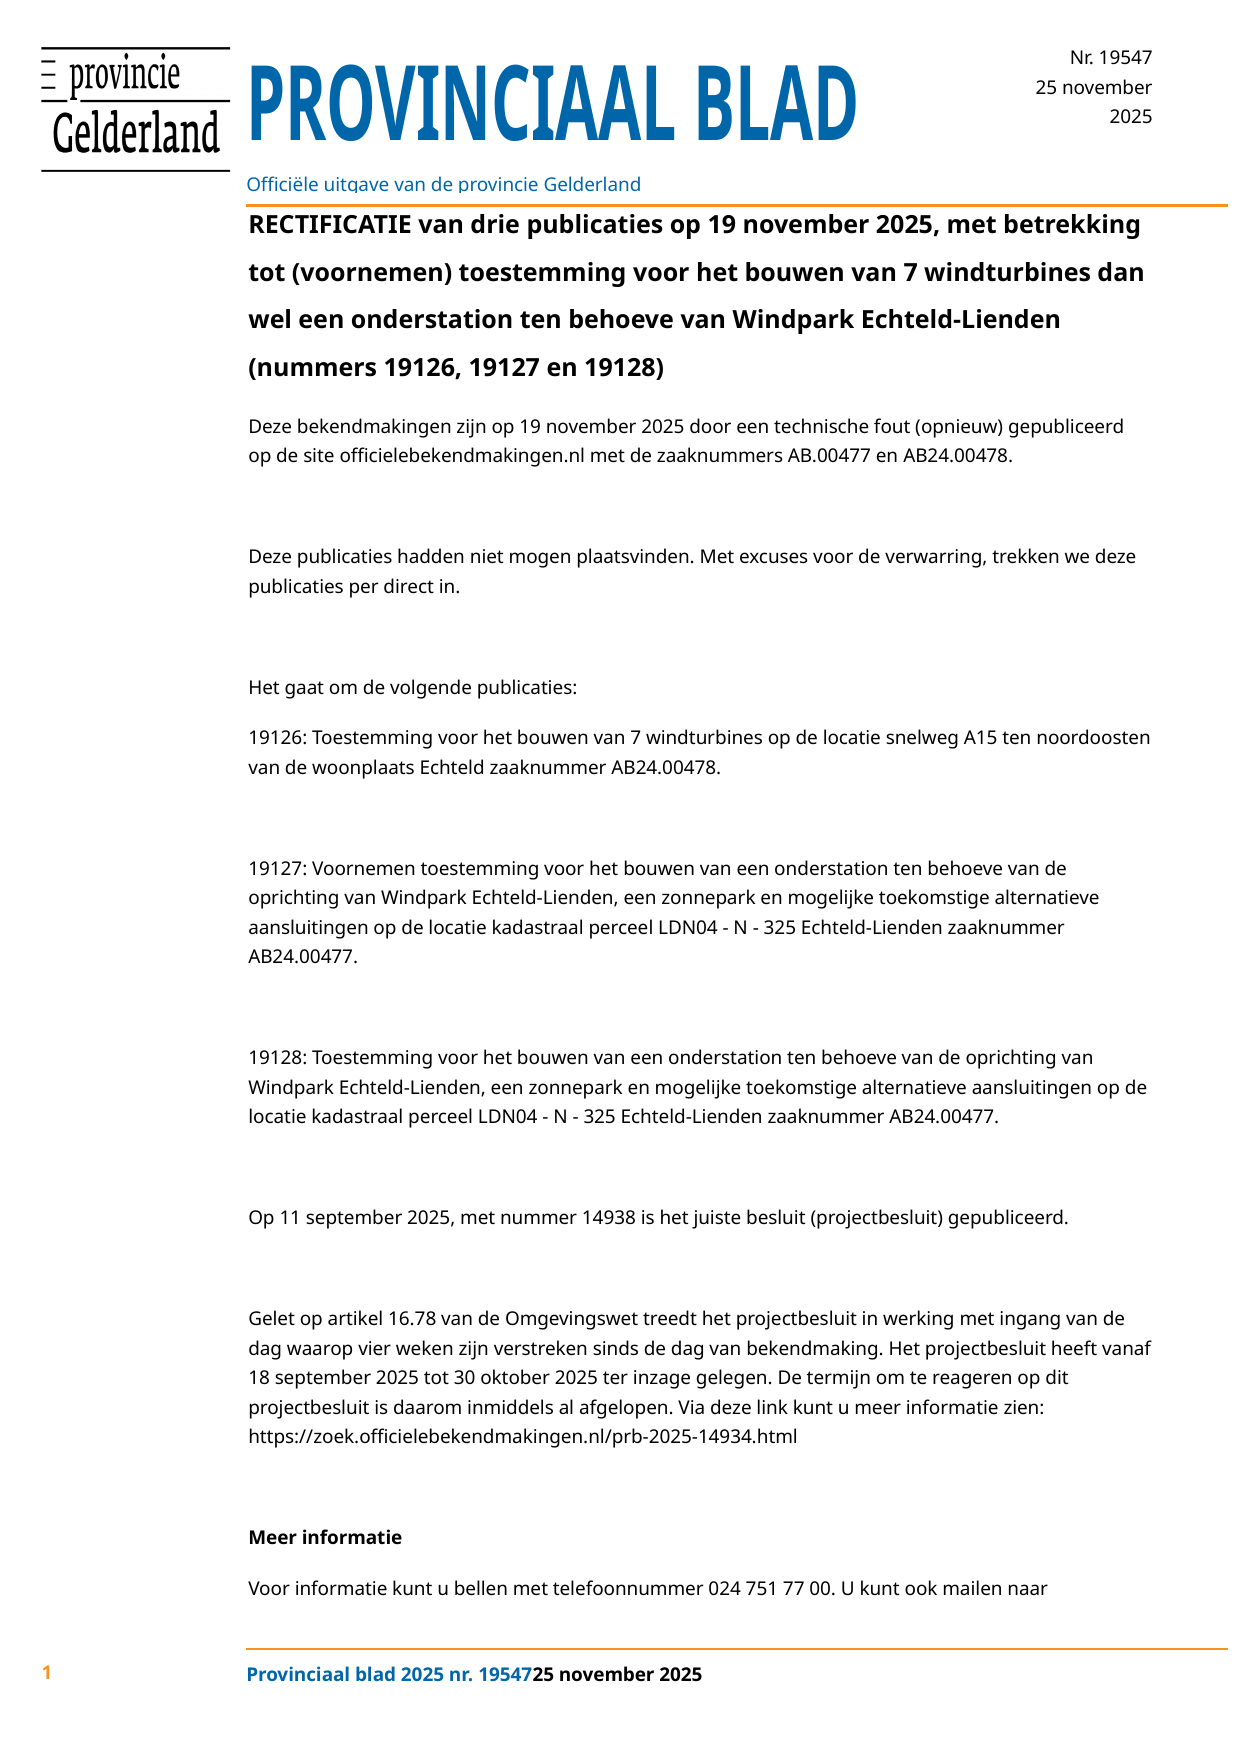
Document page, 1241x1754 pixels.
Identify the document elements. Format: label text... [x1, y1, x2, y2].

text RECTIFICATIE van drie publicaties op 19 november 2025, met betrekking tot (voornemen) toestemming voor het bouwen van 7 windturbines dan wel een onderstation ten behoeve van Windpark Echteld-Lienden (nummers 19126, 19127 en 19128) [248, 207, 1152, 384]
text Deze publicaties hadden niet mogen plaatsvinden. Met excuses voor de verwarring, trekken we deze publicaties per direct in. [248, 543, 1152, 599]
text Meer informatie [248, 1524, 1152, 1550]
text Voor informatie kunt u bellen met telefoonnummer 024 751 77 00. U kunt ook mailen naar [248, 1575, 1152, 1601]
text Deze bekendmakingen zijn op 19 november 2025 door een technische fout (opnieuw) gepubliceerd op de site officielebekendmakingen.nl met de zaaknummers AB.00477 en AB24.00478. [248, 413, 1152, 468]
text Gelet op artikel 16.78 van de Omgevingswet treedt het projectbesluit in werking met ingang van de dag waarop vier weken zijn verstreken sinds de dag van bekendmaking. Het projectbesluit heeft vanaf 18 september 2025 tot 30 oktober 2025 ter inzage gelegen. De termijn om te reageren op dit projectbesluit is daarom inmiddels al afgelopen. Via deze link kunt u meer informatie zien: https://zoek.officielebekendmakingen.nl/prb-2025-14934.html [248, 1305, 1152, 1449]
text 19126: Toestemming voor het bouwen van 7 windturbines op de locatie snelweg A15 ten noordoosten van de woonplaats Echteld zaaknummer AB24.00478. [248, 724, 1152, 780]
picture [41, 47, 231, 172]
text 19127: Voornemen toestemming voor het bouwen van een onderstation ten behoeve van de oprichting van Windpark Echteld-Lienden, een zonnepark en mogelijke toekomstige alternatieve aansluitingen op de locatie kadastraal perceel LDN04 - N - 325 Echteld-Lienden zaaknummer AB24.00477. [248, 855, 1152, 969]
text 19128: Toestemming voor het bouwen van een onderstation ten behoeve van de oprichting van Windpark Echteld-Lienden, een zonnepark en mogelijke toekomstige alternatieve aansluitingen op de locatie kadastraal perceel LDN04 - N - 325 Echteld-Lienden zaaknummer AB24.00477. [248, 1044, 1152, 1129]
text Op 11 september 2025, met nummer 14938 is het juiste besluit (projectbesluit) gepubliceerd. [248, 1204, 1152, 1230]
text Het gaat om de volgende publicaties: [248, 674, 1152, 700]
